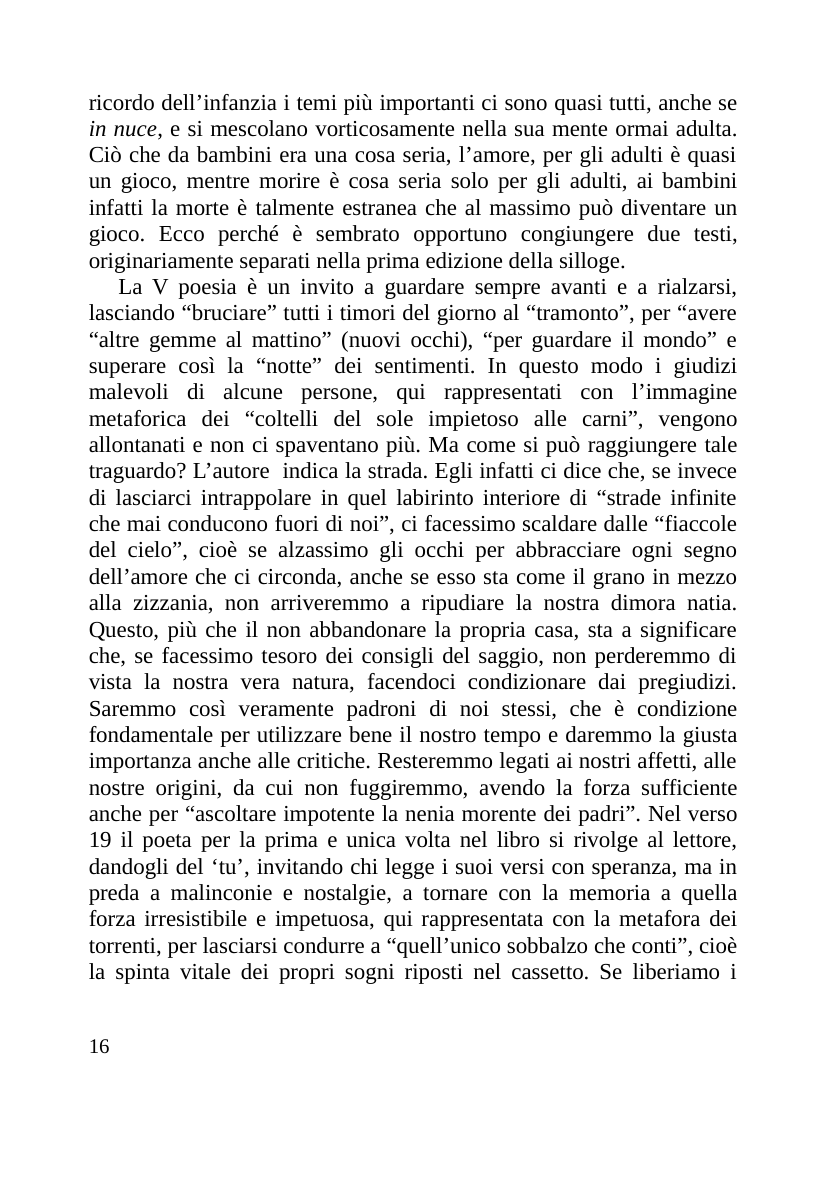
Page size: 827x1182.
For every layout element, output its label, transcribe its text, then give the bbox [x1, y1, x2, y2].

text La V poesia è un invito a guardare sempre avanti e a rialzarsi, lasciando “bruciare” tutti i timori del giorno al “tramonto”, per “avere “altre gemme al mattino” (nuovi occhi), “per guardare il mondo” e superare così la “notte” dei sentimenti. In questo modo i giudizi malevoli di alcune persone, qui rappresentati con l’immagine metaforica dei “coltelli del sole impietoso alle carni”, vengono allontanati e non ci spaventano più. Ma come si può raggiungere tale traguardo? L’autore indica la strada. Egli infatti ci dice che, se invece di lasciarci intrappolare in quel labirinto interiore di “strade infinite che mai conducono fuori di noi”, ci facessimo scaldare dalle “fiaccole del cielo”, cioè se alzassimo gli occhi per abbracciare ogni segno dell’amore che ci circonda, anche se esso sta come il grano in mezzo alla zizzania, non arriveremmo a ripudiare la nostra dimora natia. Questo, più che il non abbandonare la propria casa, sta a significare che, se facessimo tesoro dei consigli del saggio, non perderemmo di vista la nostra vera natura, facendoci condizionare dai pregiudizi. Saremmo così veramente padroni di noi stessi, che è condizione fondamentale per utilizzare bene il nostro tempo e daremmo la giusta importanza anche alle critiche. Resteremmo legati ai nostri affetti, alle nostre origini, da cui non fuggiremmo, avendo la forza sufficiente anche per “ascoltare impotente la nenia morente dei padri”. Nel verso 19 il poeta per la prima e unica volta nel libro si rivolge al lettore, dandogli del ‘tu’, invitando chi legge i suoi versi con speranza, ma in preda a malinconie e nostalgie, a tornare con la memoria a quella forza irresistibile e impetuosa, qui rappresentata con la metafora dei torrenti, per lasciarsi condurre a “quell’unico sobbalzo che conti”, cioè la spinta vitale dei propri sogni riposti nel cassetto. Se liberiamo i [88, 273, 738, 984]
text ricordo dell’infanzia i temi più importanti ci sono quasi tutti, anche se in nuce, e si mescolano vorticosamente nella sua mente ormai adulta. Ciò che da bambini era una cosa seria, l’amore, per gli adulti è quasi un gioco, mentre morire è cosa seria solo per gli adulti, ai bambini infatti la morte è talmente estranea che al massimo può diventare un gioco. Ecco perché è sembrato opportuno congiungere due testi, originariamente separati nella prima edizione della silloge. [88, 88, 738, 273]
